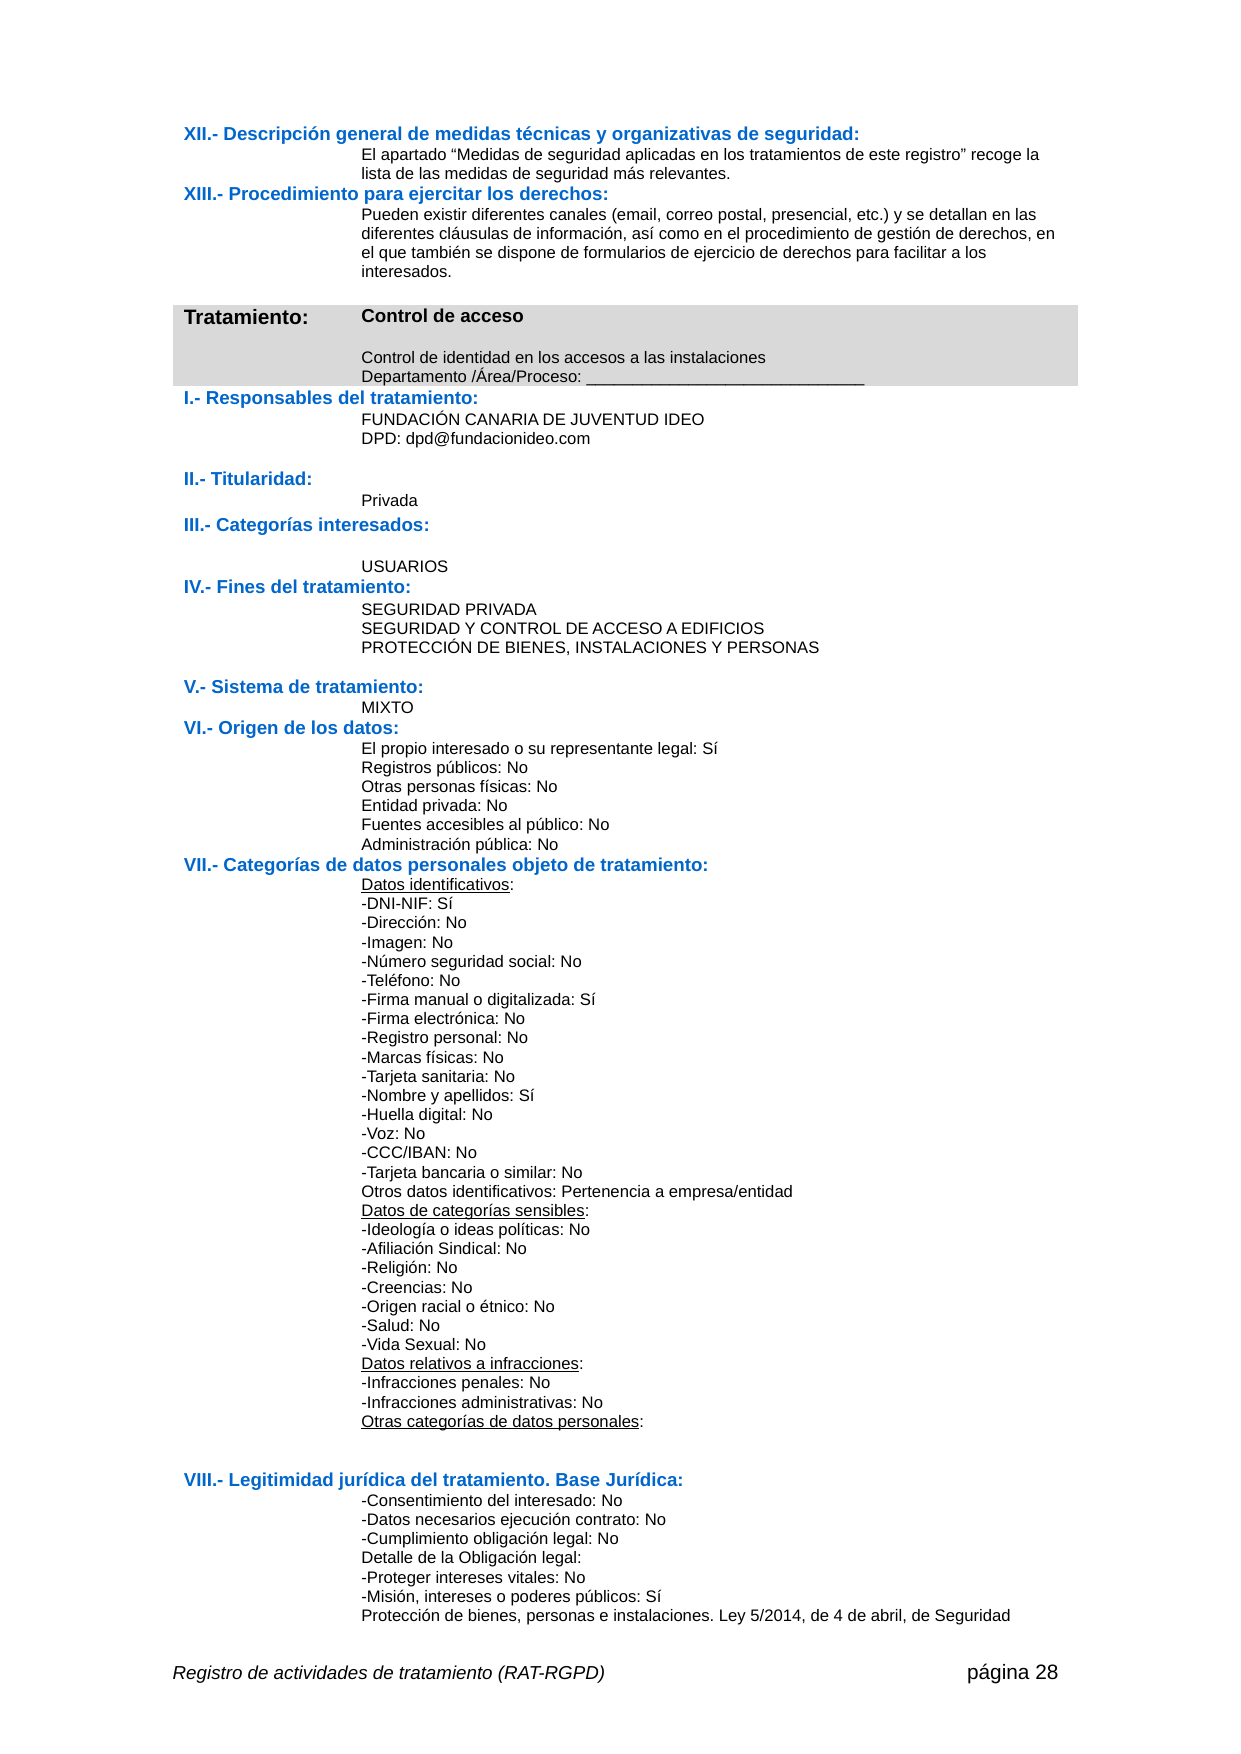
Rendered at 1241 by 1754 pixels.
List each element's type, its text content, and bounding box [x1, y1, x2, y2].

table_cell III.- Categorías interesados: [173, 514, 1078, 538]
table_cell [173, 875, 350, 1469]
table_cell IV.- Fines del tratamiento: [173, 576, 1078, 599]
table_cell [173, 538, 350, 576]
table_cell FUNDACIÓN CANARIA DE JUVENTUD IDEO DPD: dpd@fundacionideo.com [350, 410, 1078, 467]
table_header Control de acceso Control de identidad en los accesos a las instalaciones Departamento /Área/Proceso: ______________________________ [350, 305, 1078, 386]
table_cell Pueden existir diferentes canales (email, correo postal, presencial, etc.) y se detallan en las diferentes cláusulas de información, así como en el procedimiento de gestión de derechos, en el que también se dispone de formularios de ejercicio de derechos para facilitar a los interesados. [350, 204, 1078, 281]
table_cell [173, 491, 350, 514]
table_cell VI.- Origen de los datos: [173, 717, 1078, 738]
table_cell [173, 145, 350, 183]
table_cell XIII.- Procedimiento para ejercitar los derechos: [173, 183, 1078, 204]
table_cell [173, 739, 350, 853]
table_cell MIXTO [350, 698, 1078, 717]
table_cell [173, 600, 350, 676]
table_cell Privada [350, 491, 1078, 514]
table_header Tratamiento: [173, 305, 350, 386]
table_cell Datos identificativos: -DNI-NIF: Sí -Dirección: No -Imagen: No -Número seguridad social: No -Teléfono: No -Firma manual o digitalizada: Sí -Firma electrónica: No -Registro personal: No -Marcas físicas: No -Tarjeta sanitaria: No -Nombre y apellidos: Sí -Huella digital: No -Voz: No -CCC/IBAN: No -Tarjeta bancaria o similar: No Otros datos identificativos: Pertenencia a empresa/entidad Datos de categorías sensibles: -Ideología o ideas políticas: No -Afiliación Sindical: No -Religión: No -Creencias: No -Origen racial o étnico: No -Salud: No -Vida Sexual: No Datos relativos a infracciones: -Infracciones penales: No -Infracciones administrativas: No Otras categorías de datos personales: [350, 875, 1078, 1469]
table_cell USUARIOS [350, 538, 1078, 576]
table_cell VIII.- Legitimidad jurídica del tratamiento. Base Jurídica: [173, 1469, 1078, 1491]
table_cell [173, 410, 350, 467]
table_cell II.- Titularidad: [173, 468, 1078, 491]
table_cell El apartado “Medidas de seguridad aplicadas en los tratamientos de este registro” recoge la lista de las medidas de seguridad más relevantes. [350, 145, 1078, 183]
table_cell XII.- Descripción general de medidas técnicas y organizativas de seguridad: [173, 123, 1078, 144]
table_cell [173, 204, 350, 281]
table_cell [173, 1491, 350, 1625]
table_cell SEGURIDAD PRIVADA SEGURIDAD Y CONTROL DE ACCESO A EDIFICIOS PROTECCIÓN DE BIENES, INSTALACIONES Y PERSONAS [350, 600, 1078, 676]
table_cell -Consentimiento del interesado: No -Datos necesarios ejecución contrato: No -Cumplimiento obligación legal: No Detalle de la Obligación legal: -Proteger intereses vitales: No -Misión, intereses o poderes públicos: Sí Protección de bienes, personas e instalaciones. Ley 5/2014, de 4 de abril, de Seguridad [350, 1491, 1078, 1625]
table_cell VII.- Categorías de datos personales objeto de tratamiento: [173, 854, 1078, 875]
table_cell I.- Responsables del tratamiento: [173, 386, 1078, 410]
table_cell [173, 698, 350, 717]
table_cell El propio interesado o su representante legal: Sí Registros públicos: No Otras personas físicas: No Entidad privada: No Fuentes accesibles al público: No Administración pública: No [350, 739, 1078, 853]
table_cell V.- Sistema de tratamiento: [173, 676, 1078, 698]
